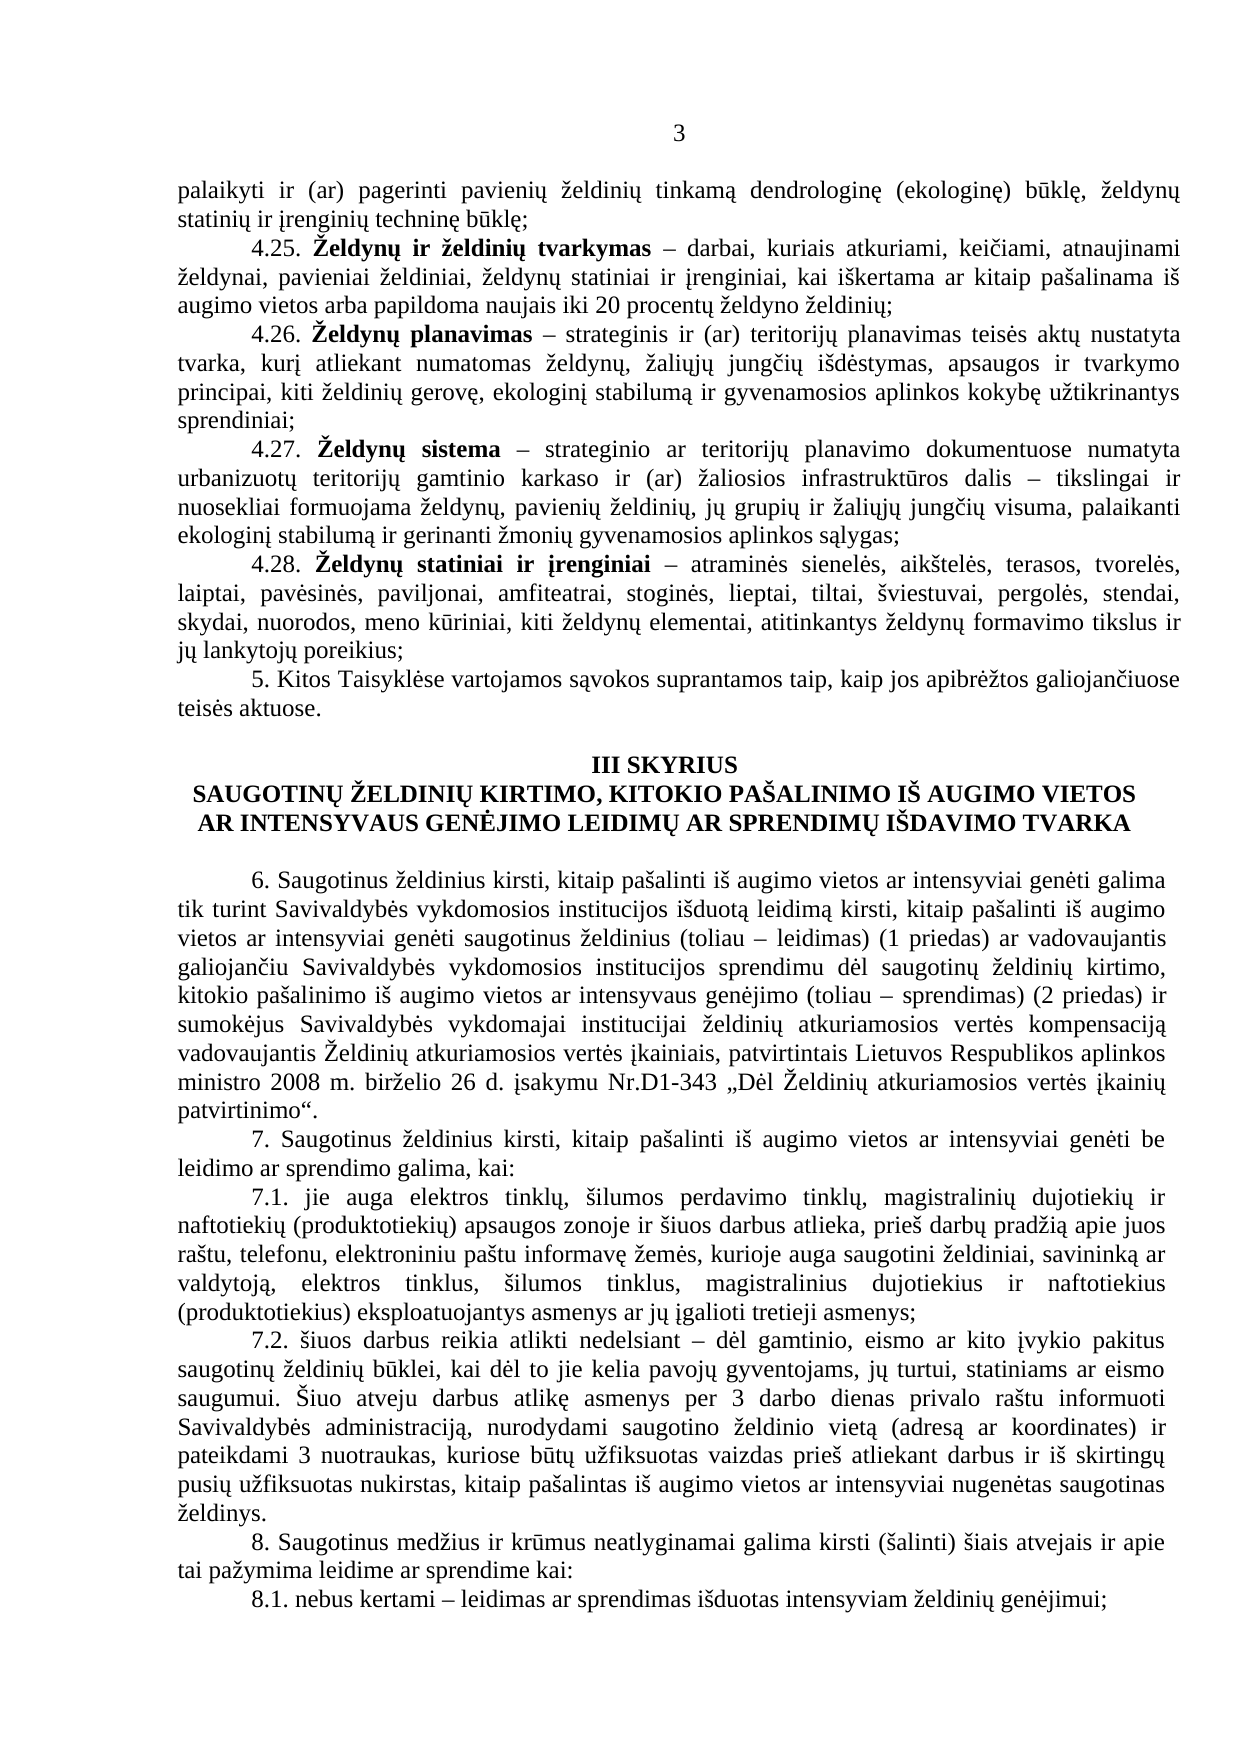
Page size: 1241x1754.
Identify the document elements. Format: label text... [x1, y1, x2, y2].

text 7.2. šiuos darbus reikia atlikti nedelsiant – dėl gamtinio, eismo ar kito įvykio pakitus saugotinų želdinių būklei, kai dėl to jie kelia pavojų gyventojams, jų turtui, statiniams ar eismo saugumui. Šiuo atveju darbus atlikę asmenys per 3 darbo dienas privalo raštu informuoti Savivaldybės administraciją, nurodydami saugotino želdinio vietą (adresą ar koordinates) ir pateikdami 3 nuotraukas, kuriose būtų užfiksuotas vaizdas prieš atliekant darbus ir iš skirtingų pusių užfiksuotas nukirstas, kitaip pašalintas iš augimo vietos ar intensyviai nugenėtas saugotinas želdinys. [177, 1326, 1167, 1527]
text 5. Kitos Taisyklėse vartojamos sąvokos suprantamos taip, kaip jos apibrėžtos galiojančiuose teisės aktuose. [177, 664, 1181, 722]
text 4.27. Želdynų sistema – strateginio ar teritorijų planavimo dokumentuose numatyta urbanizuotų teritorijų gamtinio karkaso ir (ar) žaliosios infrastruktūros dalis – tikslingai ir nuosekliai formuojama želdynų, pavienių želdinių, jų grupių ir žaliųjų jungčių visuma, palaikanti ekologinį stabilumą ir gerinanti žmonių gyvenamosios aplinkos sąlygas; [177, 434, 1181, 549]
text III SKYRIUS [177, 751, 1152, 779]
text 4.25. Želdynų ir želdinių tvarkymas – darbai, kuriais atkuriami, keičiami, atnaujinami želdynai, pavieniai želdiniai, želdynų statiniai ir įrenginiai, kai iškertama ar kitaip pašalinama iš augimo vietos arba papildoma naujais iki 20 procentų želdyno želdinių; [177, 233, 1181, 319]
text palaikyti ir (ar) pagerinti pavienių želdinių tinkamą dendrologinę (ekologinę) būklę, želdynų statinių ir įrenginių techninę būklę; [177, 176, 1181, 233]
text 4.28. Želdynų statiniai ir įrenginiai – atraminės sienelės, aikštelės, terasos, tvorelės, laiptai, pavėsinės, paviljonai, amfiteatrai, stoginės, lieptai, tiltai, šviestuvai, pergolės, stendai, skydai, nuorodos, meno kūriniai, kiti želdynų elementai, atitinkantys želdynų formavimo tikslus ir jų lankytojų poreikius; [177, 549, 1181, 664]
text 7.1. jie auga elektros tinklų, šilumos perdavimo tinklų, magistralinių dujotiekių ir naftotiekių (produktotiekių) apsaugos zonoje ir šiuos darbus atlieka, prieš darbų pradžią apie juos raštu, telefonu, elektroniniu paštu informavę žemės, kurioje auga saugotini želdiniai, savininką ar valdytoją, elektros tinklus, šilumos tinklus, magistralinius dujotiekius ir naftotiekius (produktotiekius) eksploatuojantys asmenys ar jų įgalioti tretieji asmenys; [177, 1182, 1167, 1326]
text 4.26. Želdynų planavimas – strateginis ir (ar) teritorijų planavimas teisės aktų nustatyta tvarka, kurį atliekant numatomas želdynų, žaliųjų jungčių išdėstymas, apsaugos ir tvarkymo principai, kiti želdinių gerovę, ekologinį stabilumą ir gyvenamosios aplinkos kokybę užtikrinantys sprendiniai; [177, 319, 1181, 434]
text SAUGOTINŲ ŽELDINIŲ KIRTIMO, KITOKIO PAŠALINIMO IŠ AUGIMO VIETOS AR INTENSYVAUS GENĖJIMO LEIDIMŲ AR SPRENDIMŲ IŠDAVIMO TVARKA [177, 779, 1152, 837]
text 8.1. nebus kertami – leidimas ar sprendimas išduotas intensyviam želdinių genėjimui; [177, 1584, 1167, 1613]
text 7. Saugotinus želdinius kirsti, kitaip pašalinti iš augimo vietos ar intensyviai genėti be leidimo ar sprendimo galima, kai: [177, 1124, 1167, 1182]
text 6. Saugotinus želdinius kirsti, kitaip pašalinti iš augimo vietos ar intensyviai genėti galima tik turint Savivaldybės vykdomosios institucijos išduotą leidimą kirsti, kitaip pašalinti iš augimo vietos ar intensyviai genėti saugotinus želdinius (toliau – leidimas) (1 priedas) ar vadovaujantis galiojančiu Savivaldybės vykdomosios institucijos sprendimu dėl saugotinų želdinių kirtimo, kitokio pašalinimo iš augimo vietos ar intensyvaus genėjimo (toliau – sprendimas) (2 priedas) ir sumokėjus Savivaldybės vykdomajai institucijai želdinių atkuriamosios vertės kompensaciją vadovaujantis Želdinių atkuriamosios vertės įkainiais, patvirtintais Lietuvos Respublikos aplinkos ministro 2008 m. birželio 26 d. įsakymu Nr.D1-343 „Dėl Želdinių atkuriamosios vertės įkainių patvirtinimo“. [177, 866, 1167, 1124]
text 8. Saugotinus medžius ir krūmus neatlyginamai galima kirsti (šalinti) šiais atvejais ir apie tai pažymima leidime ar sprendime kai: [177, 1527, 1167, 1584]
